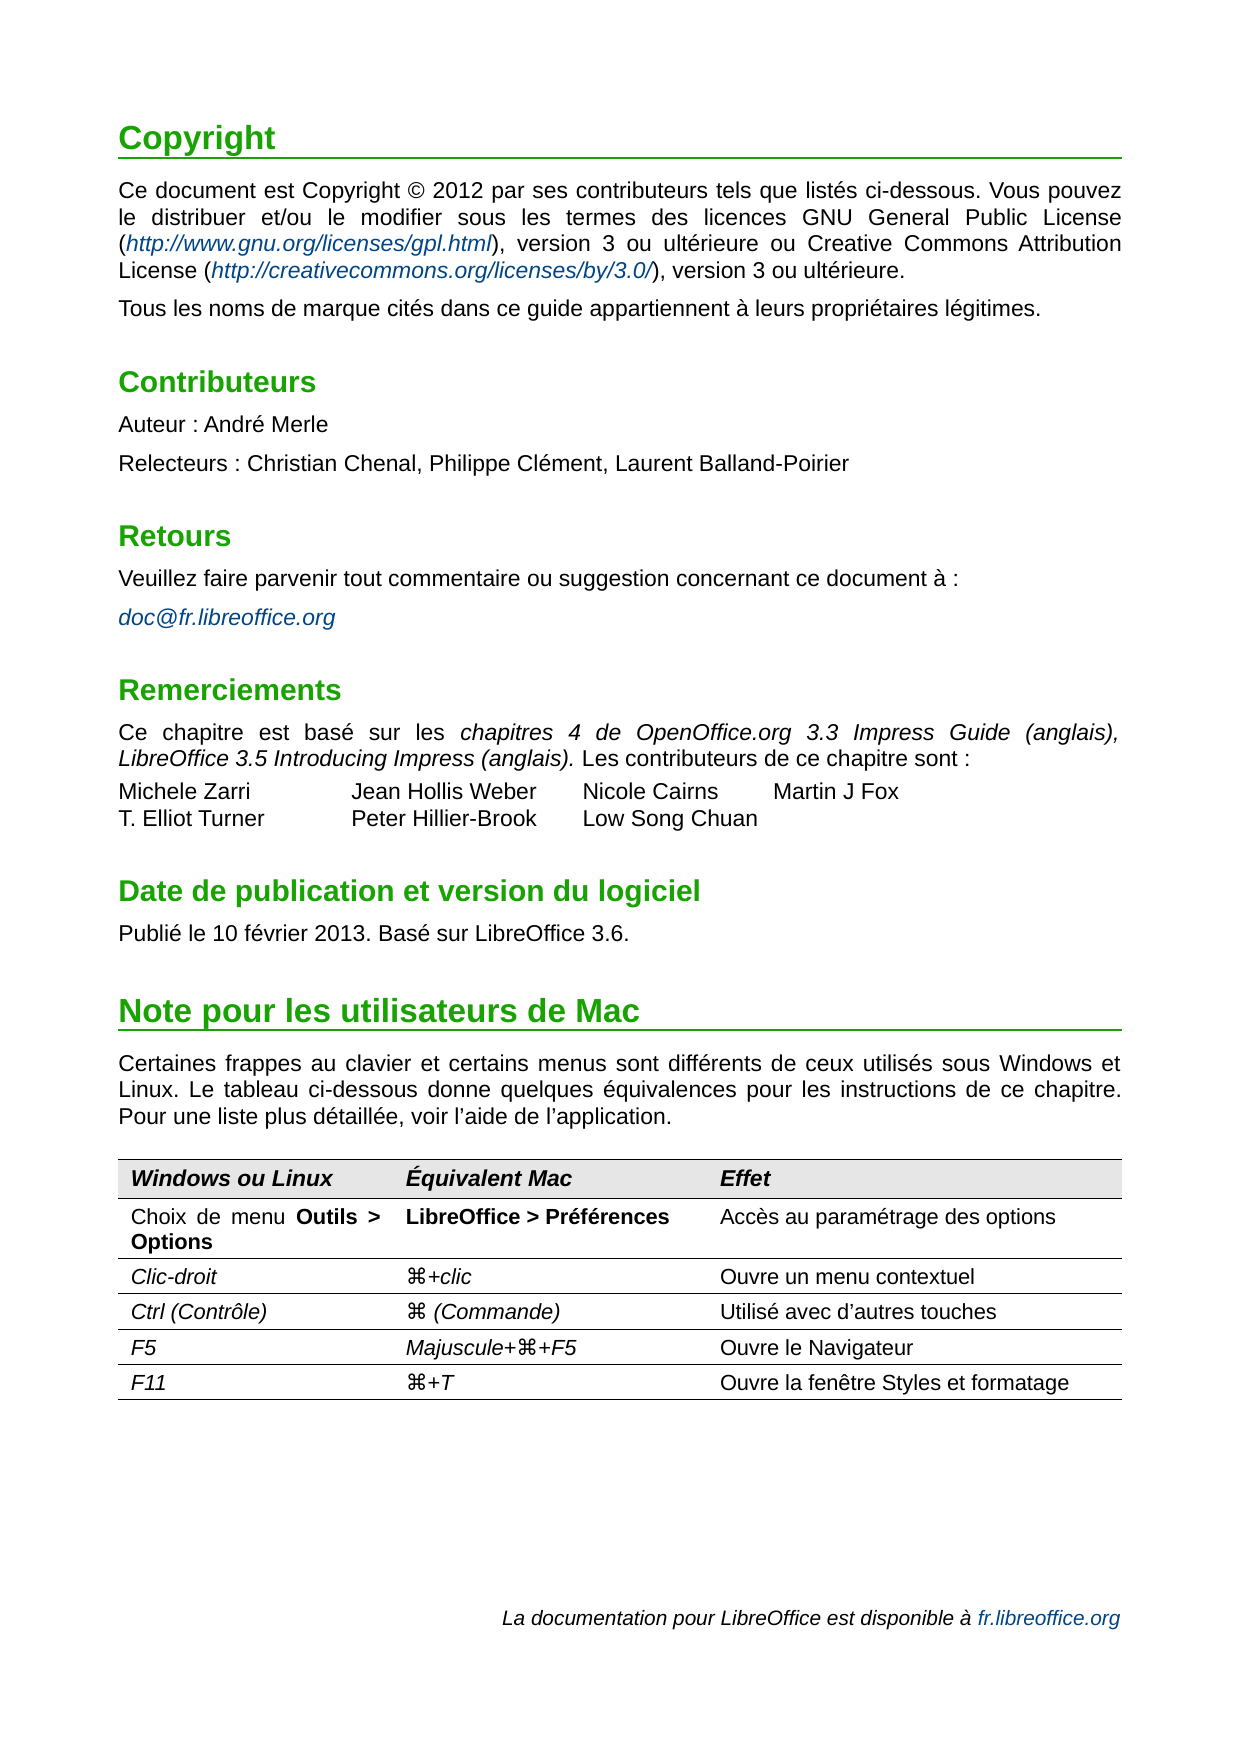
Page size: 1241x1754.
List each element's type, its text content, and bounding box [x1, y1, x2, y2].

text Auteur : André Merle [118, 411, 1122, 437]
table_header Windows ou Linux [118, 1160, 393, 1198]
subtitle Copyright [118, 118, 1122, 157]
table_cell Choix de menu Outils > Options [118, 1199, 393, 1258]
list Ce chapitre est basé sur les chapitres 4 de OpenOffice.org 3.3 Impress Guide (anglais), LibreOffice 3.5 Introducing Impress (anglais). Les contributeurs de ce chapitre sont : [118, 719, 1122, 772]
table_cell Utilisé avec d’autres touches [707, 1294, 1122, 1329]
text Certaines frappes au clavier et certains menus sont différents de ceux utilisés sous Windows et Linux. Le tableau ci-dessous donne quelques équivalences pour les instructions de ce chapitre. Pour une liste plus détaillée, voir l’aide de l’application. [118, 1050, 1122, 1129]
subtitle Note pour les utilisateurs de Mac [118, 991, 1122, 1029]
text Veuillez faire parvenir tout commentaire ou suggestion concernant ce document à : [118, 565, 1122, 591]
text Retours [118, 518, 1122, 552]
table_cell Majuscule+⌘+F5 [393, 1330, 707, 1364]
table_cell Accès au paramétrage des options [707, 1199, 1122, 1258]
table_cell Ouvre la fenêtre Styles et formatage [707, 1365, 1122, 1399]
text doc@fr.libreoffice.org [118, 604, 1122, 630]
text Remerciements [118, 672, 1122, 707]
table_cell ⌘+clic [393, 1259, 707, 1293]
text Ce document est Copyright © 2012 par ses contributeurs tels que listés ci-dessous. Vous pouvez le distribuer et/ou le modifier sous les termes des licences GNU General Public License (http://www.gnu.org/licenses/gpl.html), version 3 ou ultérieure ou Creative Commons Attribution License (http://creativecommons.org/licenses/by/3.0/), version 3 ou ultérieure. [118, 177, 1122, 283]
table_cell LibreOffice > Préférences [393, 1199, 707, 1258]
text Relecteurs : Christian Chenal, Philippe Clément, Laurent Balland-Poirier [118, 449, 1122, 476]
text Date de publication et version du logiciel [118, 873, 1122, 907]
text Tous les noms de marque cités dans ce guide appartiennent à leurs propriétaires légitimes. [118, 295, 1122, 322]
table_cell F5 [118, 1330, 393, 1364]
text Michele Zarri Jean Hollis Weber Nicole Cairns Martin J Fox T. Elliot Turner Peter Hillier-Brook Low Song Chuan [118, 778, 1122, 831]
table_cell Ouvre un menu contextuel [707, 1259, 1122, 1293]
table_cell Ouvre le Navigateur [707, 1330, 1122, 1364]
table_cell ⌘+T [393, 1365, 707, 1399]
table_cell F11 [118, 1365, 393, 1399]
table_header Effet [707, 1160, 1122, 1198]
table_cell Ctrl (Contrôle) [118, 1294, 393, 1329]
table_cell Clic-droit [118, 1259, 393, 1293]
text Publié le 10 février 2013. Basé sur LibreOffice 3.6. [118, 920, 1122, 946]
text Contributeurs [118, 364, 1122, 398]
table_header Équivalent Mac [393, 1160, 707, 1198]
table_cell ⌘ (Commande) [393, 1294, 707, 1329]
